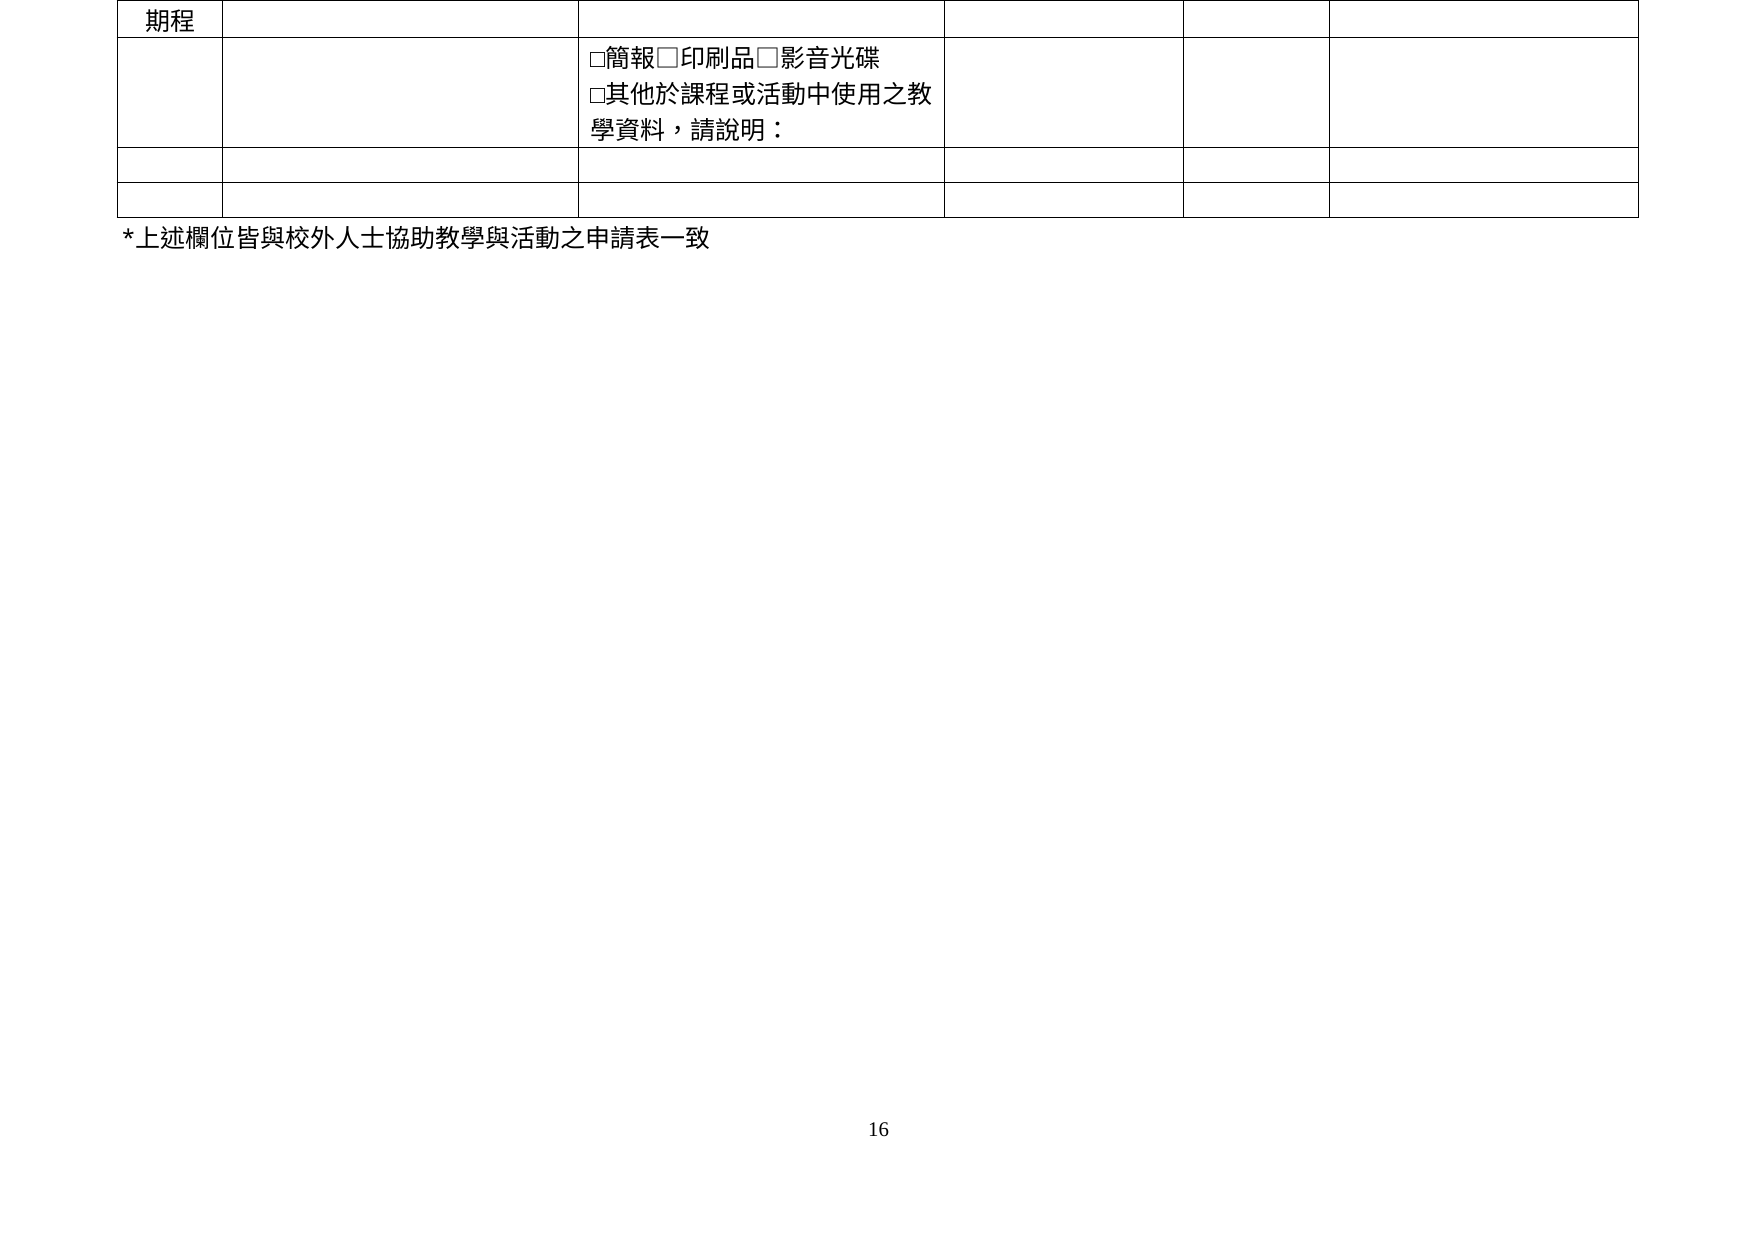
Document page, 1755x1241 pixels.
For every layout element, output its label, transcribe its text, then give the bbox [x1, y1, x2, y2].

table_cell [945, 148, 1183, 182]
table_cell [945, 183, 1183, 217]
table_cell [1184, 183, 1329, 217]
table_header [1330, 1, 1638, 37]
table_header 期程 [118, 1, 222, 37]
table_cell [579, 183, 944, 217]
table_cell [945, 38, 1183, 147]
table_cell [118, 148, 222, 182]
table_cell [223, 38, 578, 147]
table_cell [223, 183, 578, 217]
table_cell [118, 183, 222, 217]
table_header [579, 1, 944, 37]
table_cell [1184, 148, 1329, 182]
table_cell □簡報□印刷品□影音光碟 □其他於課程或活動中使用之教學資料，請說明： [579, 38, 944, 147]
table_cell [1184, 38, 1329, 147]
table_cell [1330, 148, 1638, 182]
table_cell [579, 148, 944, 182]
table_cell [1330, 183, 1638, 217]
table_header [223, 1, 578, 37]
table_cell [1330, 38, 1638, 147]
table_cell [118, 38, 222, 147]
table_header [945, 1, 1183, 37]
table_header [1184, 1, 1329, 37]
text *上述欄位皆與校外人士協助教學與活動之申請表一致 [118, 218, 1636, 254]
table_cell [223, 148, 578, 182]
